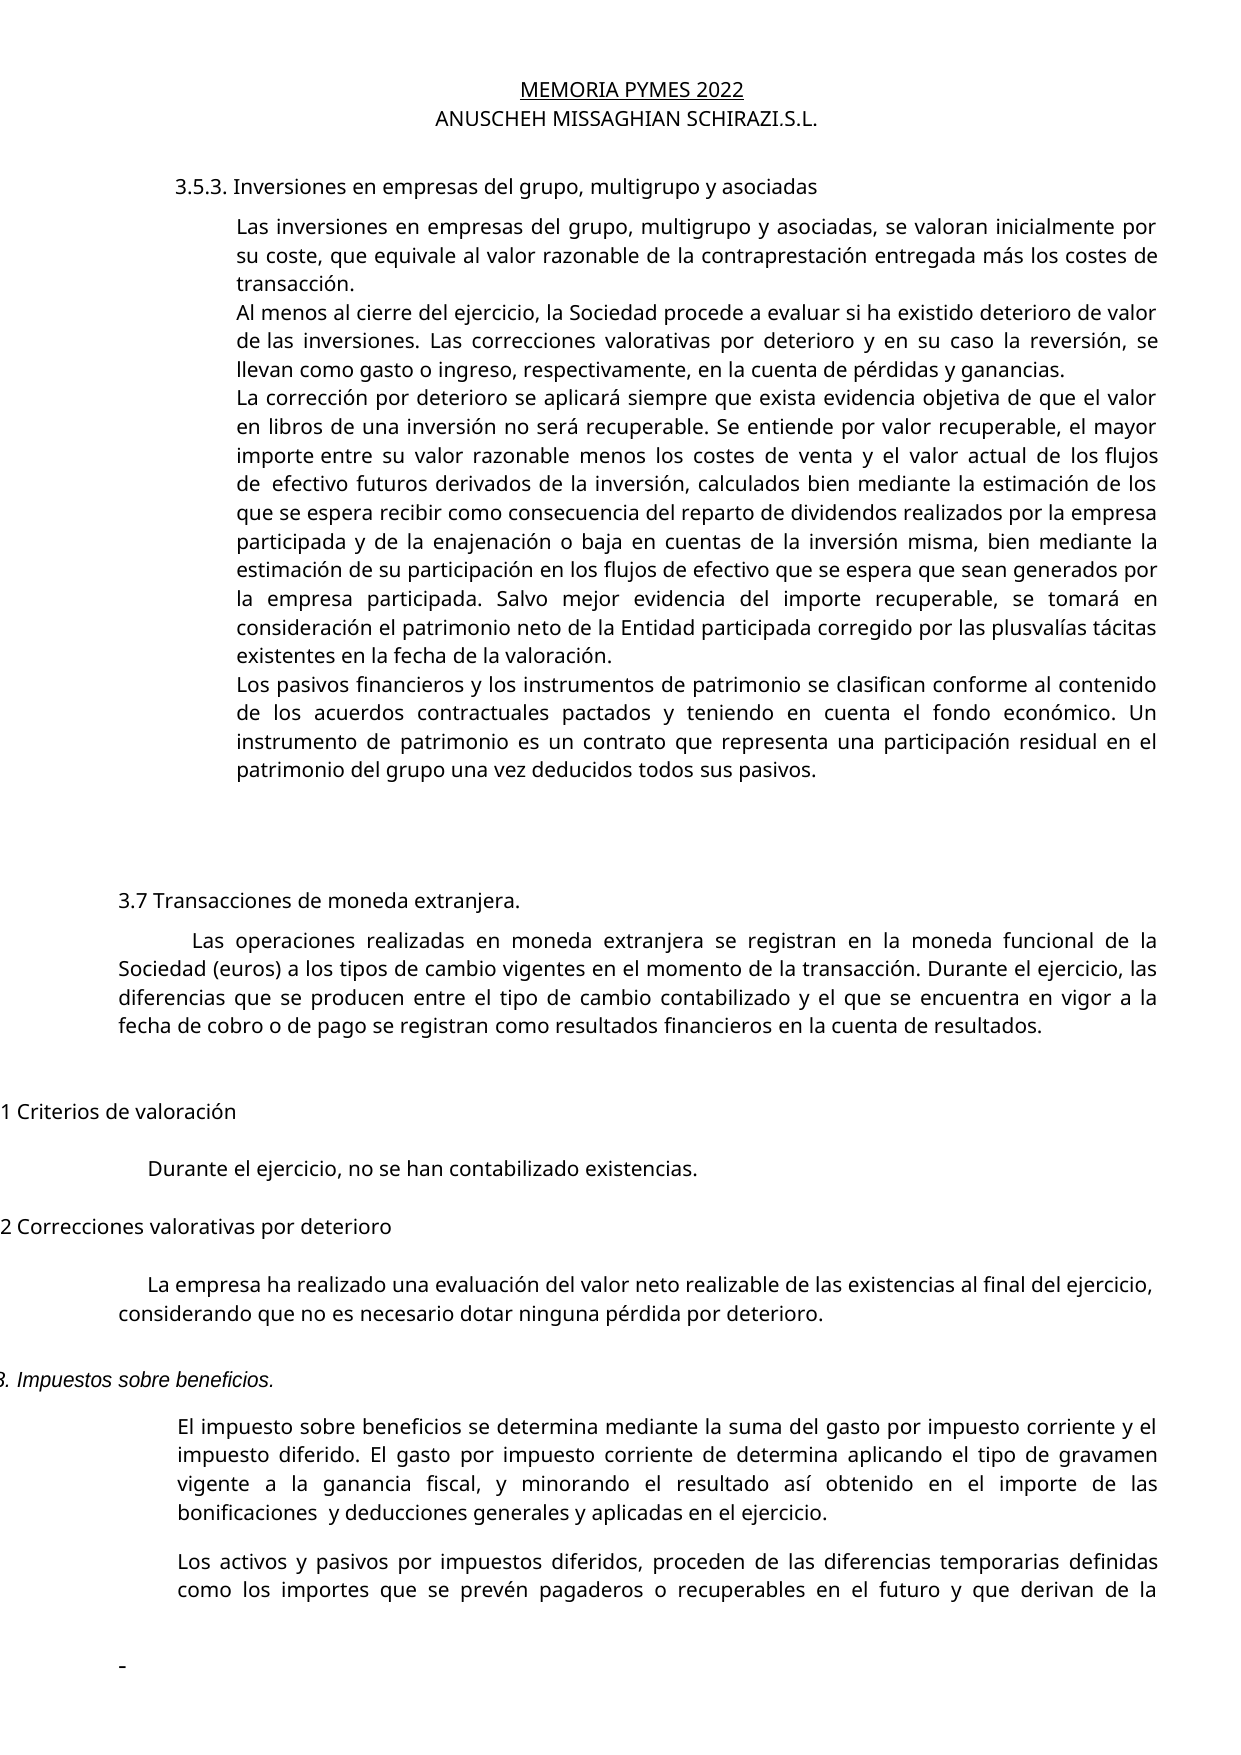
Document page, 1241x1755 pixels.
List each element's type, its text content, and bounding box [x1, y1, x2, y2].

list Criterios de valoración [0, 1097, 1216, 1126]
text Durante el ejercicio, no se han contabilizado existencias. [147, 1154, 1216, 1183]
list Correcciones valorativas por deterioro [0, 1212, 1216, 1241]
text Al menos al cierre del ejercicio, la Sociedad procede a evaluar si ha existido deterioro de valor de las inversiones. Las correcciones valorativas por deterioro y en su caso la reversión, se llevan como gasto o ingreso, respectivamente, en la cuenta de pérdidas y ganancias. [236, 298, 1158, 383]
text 3.7 Transacciones de moneda extranjera. [118, 886, 1216, 915]
text El impuesto sobre beneficios se determina mediante la suma del gasto por impuesto corriente y el impuesto diferido. El gasto por impuesto corriente de determina aplicando el tipo de gravamen vigente a la ganancia fiscal, y minorando el resultado así obtenido en el importe de las bonificaciones y deducciones generales y aplicadas en el ejercicio. [177, 1412, 1158, 1526]
text Las inversiones en empresas del grupo, multigrupo y asociadas, se valoran inicialmente por su coste, que equivale al valor razonable de la contraprestación entregada más los costes de transacción. [236, 212, 1158, 298]
text La empresa ha realizado una evaluación del valor neto realizable de las existencias al final del ejercicio, considerando que no es necesario dotar ninguna pérdida por deterioro. [118, 1270, 1216, 1327]
text Los pasivos financieros y los instrumentos de patrimonio se clasifican conforme al contenido de los acuerdos contractuales pactados y teniendo en cuenta el fondo económico. Un instrumento de patrimonio es un contrato que representa una participación residual en el patrimonio del grupo una vez deducidos todos sus pasivos. [236, 670, 1158, 784]
list Impuestos sobre beneficios. [0, 1366, 1216, 1392]
text Las operaciones realizadas en moneda extranjera se registran en la moneda funcional de la Sociedad (euros) a los tipos de cambio vigentes en el momento de la transacción. Durante el ejercicio, las diferencias que se producen entre el tipo de cambio contabilizado y el que se encuentra en vigor a la fecha de cobro o de pago se registran como resultados financieros en la cuenta de resultados. [118, 926, 1158, 1039]
text Los activos y pasivos por impuestos diferidos, proceden de las diferencias temporarias definidas como los importes que se prevén pagaderos o recuperables en el futuro y que derivan de la [177, 1547, 1158, 1604]
list Inversiones en empresas del grupo, multigrupo y asociadas [175, 172, 1216, 201]
text La corrección por deterioro se aplicará siempre que exista evidencia objetiva de que el valor en libros de una inversión no será recuperable. Se entiende por valor recuperable, el mayor importe entre su valor razonable menos los costes de venta y el valor actual de los flujos de efectivo futuros derivados de la inversión, calculados bien mediante la estimación de los que se espera recibir como consecuencia del reparto de dividendos realizados por la empresa participada y de la enajenación o baja en cuentas de la inversión misma, bien mediante la estimación de su participación en los flujos de efectivo que se espera que sean generados por la empresa participada. Salvo mejor evidencia del importe recuperable, se tomará en consideración el patrimonio neto de la Entidad participada corregido por las plusvalías tácitas existentes en la fecha de la valoración. [236, 383, 1158, 670]
